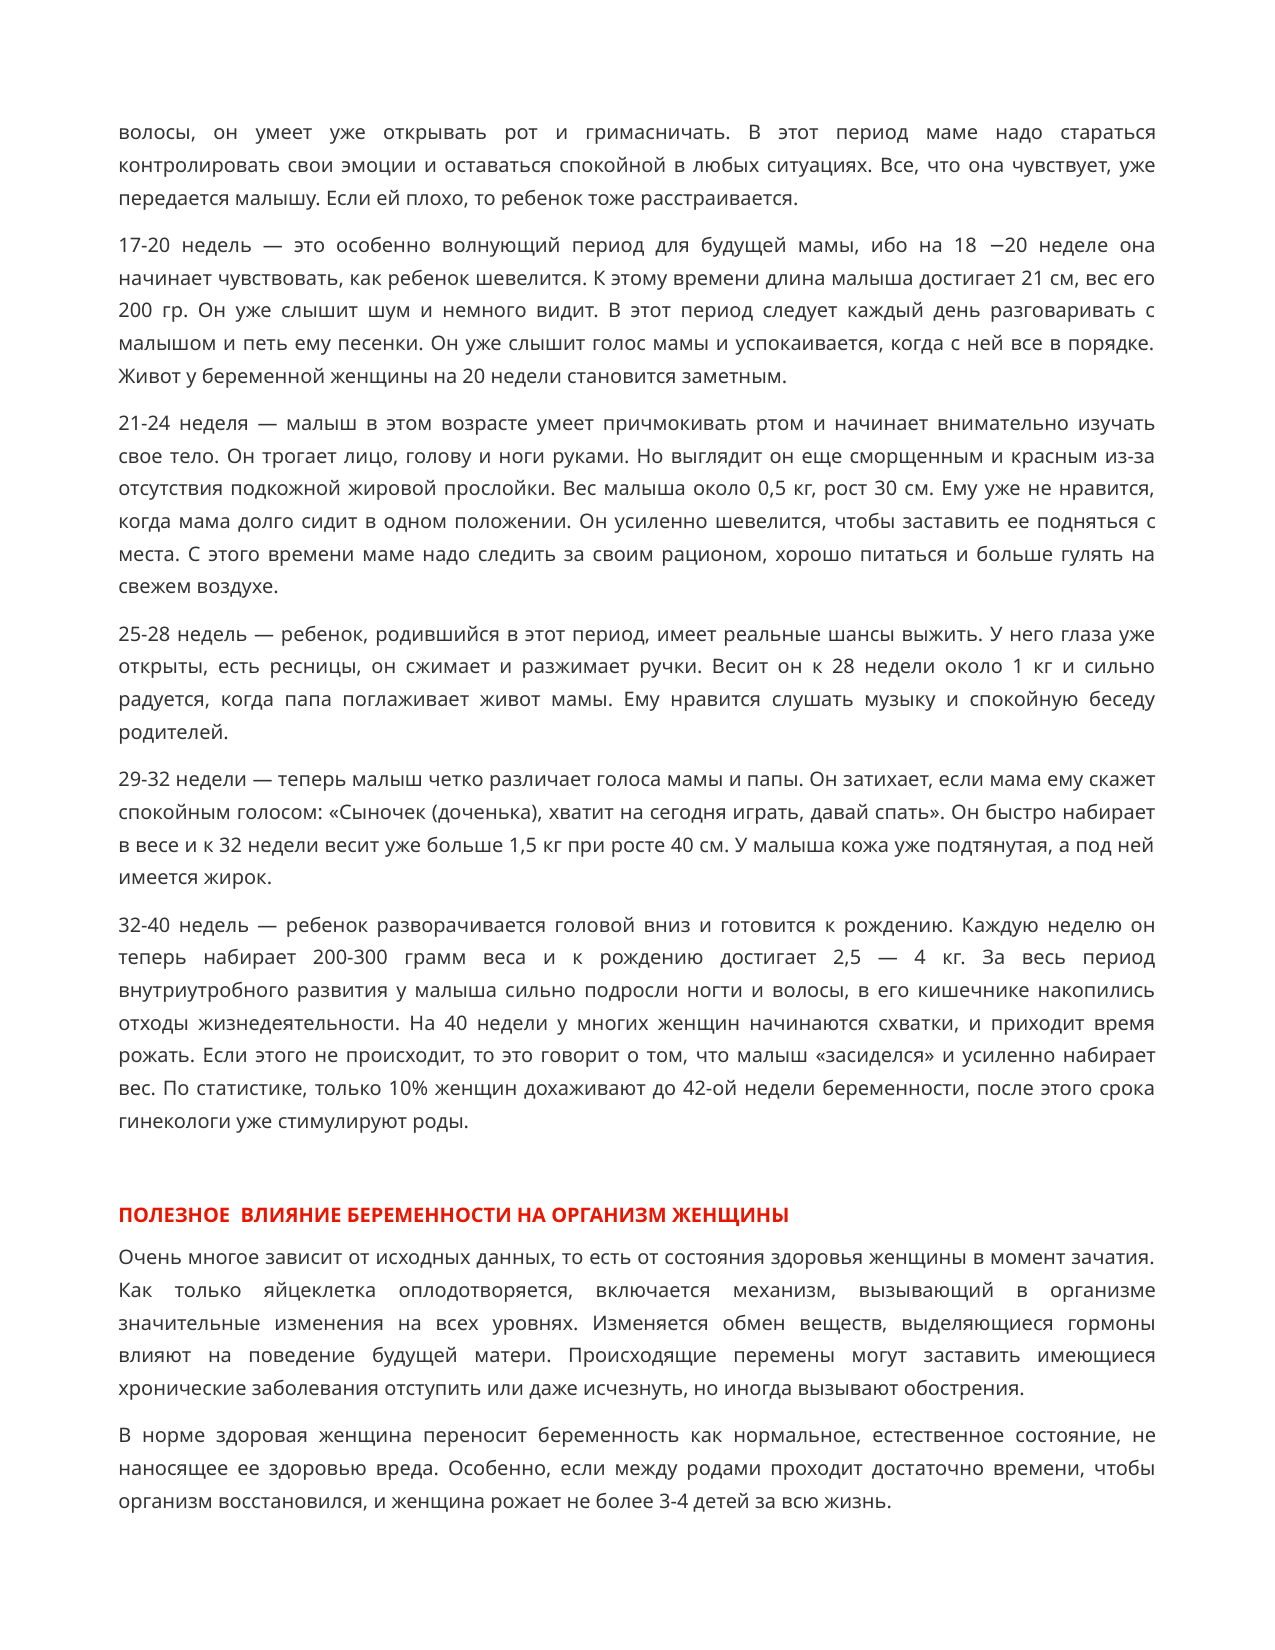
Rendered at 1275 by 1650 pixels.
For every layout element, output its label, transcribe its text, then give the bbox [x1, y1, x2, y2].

text 32-40 недель — ребенок разворачивается головой вниз и готовится к рождению. Каждую неделю он теперь набирает 200-300 грамм веса и к рождению достигает 2,5 — 4 кг. За весь период внутриутробного развития у малыша сильно подросли ногти и волосы, в его кишечнике накопились отходы жизнедеятельности. На 40 недели у многих женщин начинаются схватки, и приходит время рожать. Если этого не происходит, то это говорит о том, что малыш «засиделся» и усиленно набирает вес. По статистике, только 10% женщин дохаживают до 42-ой недели беременности, после этого срока гинекологи уже стимулируют роды. [118, 911, 1157, 1134]
text 25-28 недель — ребенок, родившийся в этот период, имеет реальные шансы выжить. У него глаза уже открыты, есть ресницы, он сжимает и разжимает ручки. Весит он к 28 недели около 1 кг и сильно радуется, когда папа поглаживает живот мамы. Ему нравится слушать музыку и спокойную беседу родителей. [118, 620, 1157, 745]
text волосы, он умеет уже открывать рот и гримасничать. В этот период маме надо стараться контролировать свои эмоции и оставаться спокойной в любых ситуациях. Все, что она чувствует, уже передается малышу. Если ей плохо, то ребенок тоже расстраивается. [118, 118, 1157, 211]
subtitle ПОЛЕЗНОЕ ВЛИЯНИЕ БЕРЕМЕННОСТИ НА ОРГАНИЗМ ЖЕНЩИНЫ [118, 1201, 1157, 1229]
text 29-32 недели — теперь малыш четко различает голоса мамы и папы. Он затихает, если мама ему скажет спокойным голосом: «Сыночек (доченька), хватит на сегодня играть, давай спать». Он быстро набирает в весе и к 32 недели весит уже больше 1,5 кг при росте 40 см. У малыша кожа уже подтянутая, а под ней имеется жирок. [118, 765, 1157, 891]
text В норме здоровая женщина переносит беременность как нормальное, естественное состояние, не наносящее ее здоровью вреда. Особенно, если между родами проходит достаточно времени, чтобы организм восстановился, и женщина рожает не более 3-4 детей за всю жизнь. [118, 1421, 1157, 1514]
text 17-20 недель — это особенно волнующий период для будущей мамы, ибо на 18 −20 неделе она начинает чувствовать, как ребенок шевелится. К этому времени длина малыша достигает 21 см, вес его 200 гр. Он уже слышит шум и немного видит. В этот период следует каждый день разговаривать с малышом и петь ему песенки. Он уже слышит голос мамы и успокаивается, когда с ней все в порядке. Живот у беременной женщины на 20 недели становится заметным. [118, 231, 1157, 389]
text Очень многое зависит от исходных данных, то есть от состояния здоровья женщины в момент зачатия. Как только яйцеклетка оплодотворяется, включается механизм, вызывающий в организме значительные изменения на всех уровнях. Изменяется обмен веществ, выделяющиеся гормоны влияют на поведение будущей матери. Происходящие перемены могут заставить имеющиеся хронические заболевания отступить или даже исчезнуть, но иногда вызывают обострения. [118, 1243, 1157, 1401]
text 21-24 неделя — малыш в этом возрасте умеет причмокивать ртом и начинает внимательно изучать свое тело. Он трогает лицо, голову и ноги руками. Но выглядит он еще сморщенным и красным из-за отсутствия подкожной жировой прослойки. Вес малыша около 0,5 кг, рост 30 см. Ему уже не нравится, когда мама долго сидит в одном положении. Он усиленно шевелится, чтобы заставить ее подняться с места. С этого времени маме надо следить за своим рационом, хорошо питаться и больше гулять на свежем воздухе. [118, 409, 1157, 600]
